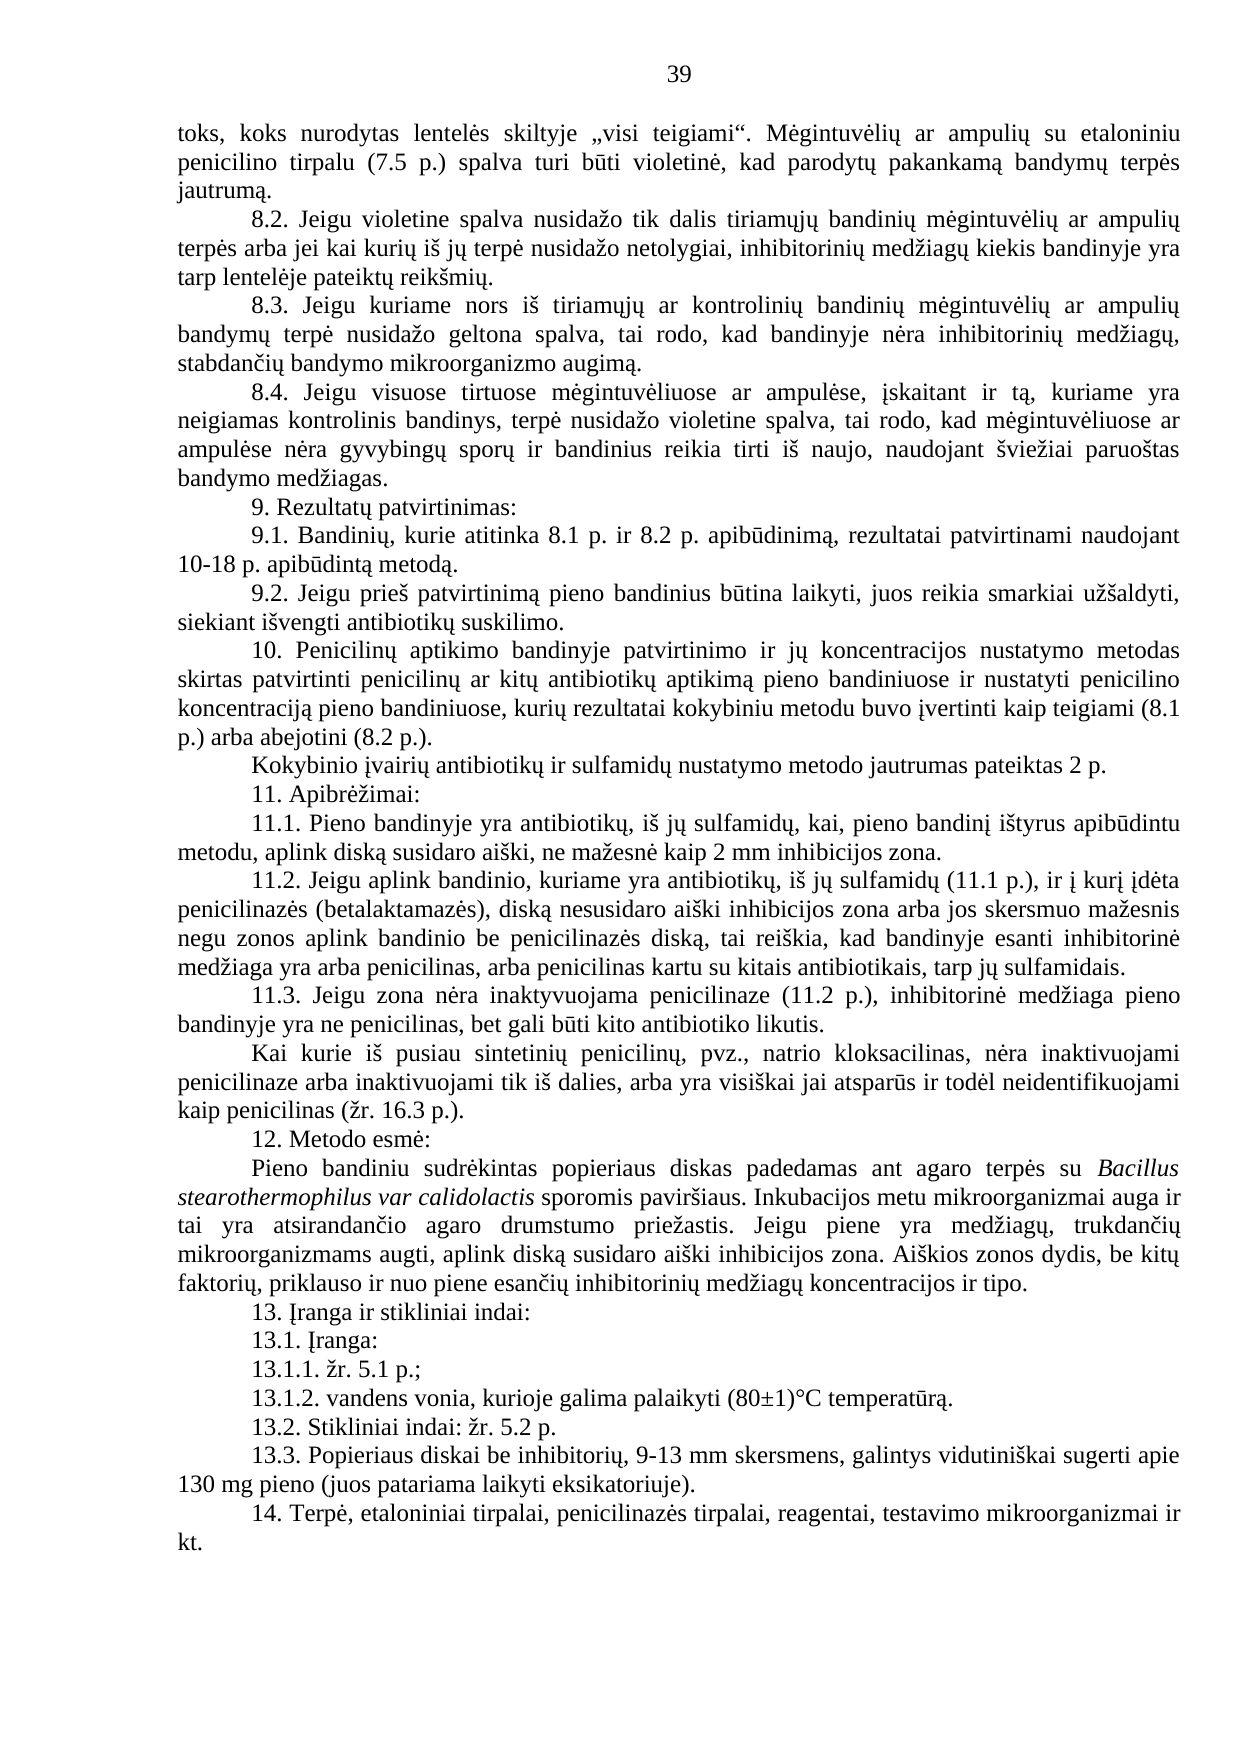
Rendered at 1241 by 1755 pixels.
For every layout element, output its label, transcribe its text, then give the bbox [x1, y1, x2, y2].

text 10. Penicilinų aptikimo bandinyje patvirtinimo ir jų koncentracijos nustatymo metodas skirtas patvirtinti penicilinų ar kitų antibiotikų aptikimą pieno bandiniuose ir nustatyti penicilino koncentraciją pieno bandiniuose, kurių rezultatai kokybiniu metodu buvo įvertinti kaip teigiami (8.1 p.) arba abejotini (8.2 p.). [177, 636, 1181, 751]
text 11.1. Pieno bandinyje yra antibiotikų, iš jų sulfamidų, kai, pieno bandinį ištyrus apibūdintu metodu, aplink diską susidaro aiški, ne mažesnė kaip 2 mm inhibicijos zona. [177, 808, 1181, 866]
text 9.2. Jeigu prieš patvirtinimą pieno bandinius būtina laikyti, juos reikia smarkiai užšaldyti, siekiant išvengti antibiotikų suskilimo. [177, 578, 1181, 636]
text 9. Rezultatų patvirtinimas: [177, 492, 1181, 521]
text 8.2. Jeigu violetine spalva nusidažo tik dalis tiriamųjų bandinių mėgintuvėlių ar ampulių terpės arba jei kai kurių iš jų terpė nusidažo netolygiai, inhibitorinių medžiagų kiekis bandinyje yra tarp lentelėje pateiktų reikšmių. [177, 204, 1181, 291]
text 13.1.1. žr. 5.1 p.; [177, 1354, 1181, 1383]
text 11.2. Jeigu aplink bandinio, kuriame yra antibiotikų, iš jų sulfamidų (11.1 p.), ir į kurį įdėta penicilinazės (betalaktamazės), diską nesusidaro aiški inhibicijos zona arba jos skersmuo mažesnis negu zonos aplink bandinio be penicilinazės diską, tai reiškia, kad bandinyje esanti inhibitorinė medžiaga yra arba penicilinas, arba penicilinas kartu su kitais antibiotikais, tarp jų sulfamidais. [177, 866, 1181, 981]
text 13.2. Stikliniai indai: žr. 5.2 p. [177, 1412, 1181, 1441]
text 13.1. Įranga: [177, 1326, 1181, 1354]
text 8.4. Jeigu visuose tirtuose mėgintuvėliuose ar ampulėse, įskaitant ir tą, kuriame yra neigiamas kontrolinis bandinys, terpė nusidažo violetine spalva, tai rodo, kad mėgintuvėliuose ar ampulėse nėra gyvybingų sporų ir bandinius reikia tirti iš naujo, naudojant šviežiai paruoštas bandymo medžiagas. [177, 377, 1181, 492]
text 9.1. Bandinių, kurie atitinka 8.1 p. ir 8.2 p. apibūdinimą, rezultatai patvirtinami naudojant 10-18 p. apibūdintą metodą. [177, 521, 1181, 578]
text 14. Terpė, etaloniniai tirpalai, penicilinazės tirpalai, reagentai, testavimo mikroorganizmai ir kt. [177, 1498, 1181, 1556]
text 13. Įranga ir stikliniai indai: [177, 1297, 1181, 1326]
text toks, koks nurodytas lentelės skiltyje „visi teigiami“. Mėgintuvėlių ar ampulių su etaloniniu penicilino tirpalu (7.5 p.) spalva turi būti violetinė, kad parodytų pakankamą bandymų terpės jautrumą. [177, 118, 1181, 204]
text 13.1.2. vandens vonia, kurioje galima palaikyti (80±1)°C temperatūrą. [177, 1383, 1181, 1412]
text 11. Apibrėžimai: [177, 779, 1181, 808]
text 11.3. Jeigu zona nėra inaktyvuojama penicilinaze (11.2 p.), inhibitorinė medžiaga pieno bandinyje yra ne penicilinas, bet gali būti kito antibiotiko likutis. [177, 981, 1181, 1038]
text Kokybinio įvairių antibiotikų ir sulfamidų nustatymo metodo jautrumas pateiktas 2 p. [177, 751, 1181, 779]
text 12. Metodo esmė: [177, 1124, 1181, 1153]
text Pieno bandiniu sudrėkintas popieriaus diskas padedamas ant agaro terpės su Bacillus stearothermophilus var calidolactis sporomis paviršiaus. Inkubacijos metu mikroorganizmai auga ir tai yra atsirandančio agaro drumstumo priežastis. Jeigu piene yra medžiagų, trukdančių mikroorganizmams augti, aplink diską susidaro aiški inhibicijos zona. Aiškios zonos dydis, be kitų faktorių, priklauso ir nuo piene esančių inhibitorinių medžiagų koncentracijos ir tipo. [177, 1153, 1181, 1297]
text 13.3. Popieriaus diskai be inhibitorių, 9-13 mm skersmens, galintys vidutiniškai sugerti apie 130 mg pieno (juos patariama laikyti eksikatoriuje). [177, 1441, 1181, 1498]
text 8.3. Jeigu kuriame nors iš tiriamųjų ar kontrolinių bandinių mėgintuvėlių ar ampulių bandymų terpė nusidažo geltona spalva, tai rodo, kad bandinyje nėra inhibitorinių medžiagų, stabdančių bandymo mikroorganizmo augimą. [177, 291, 1181, 377]
text Kai kurie iš pusiau sintetinių penicilinų, pvz., natrio kloksacilinas, nėra inaktivuojami penicilinaze arba inaktivuojami tik iš dalies, arba yra visiškai jai atsparūs ir todėl neidentifikuojami kaip penicilinas (žr. 16.3 p.). [177, 1038, 1181, 1124]
